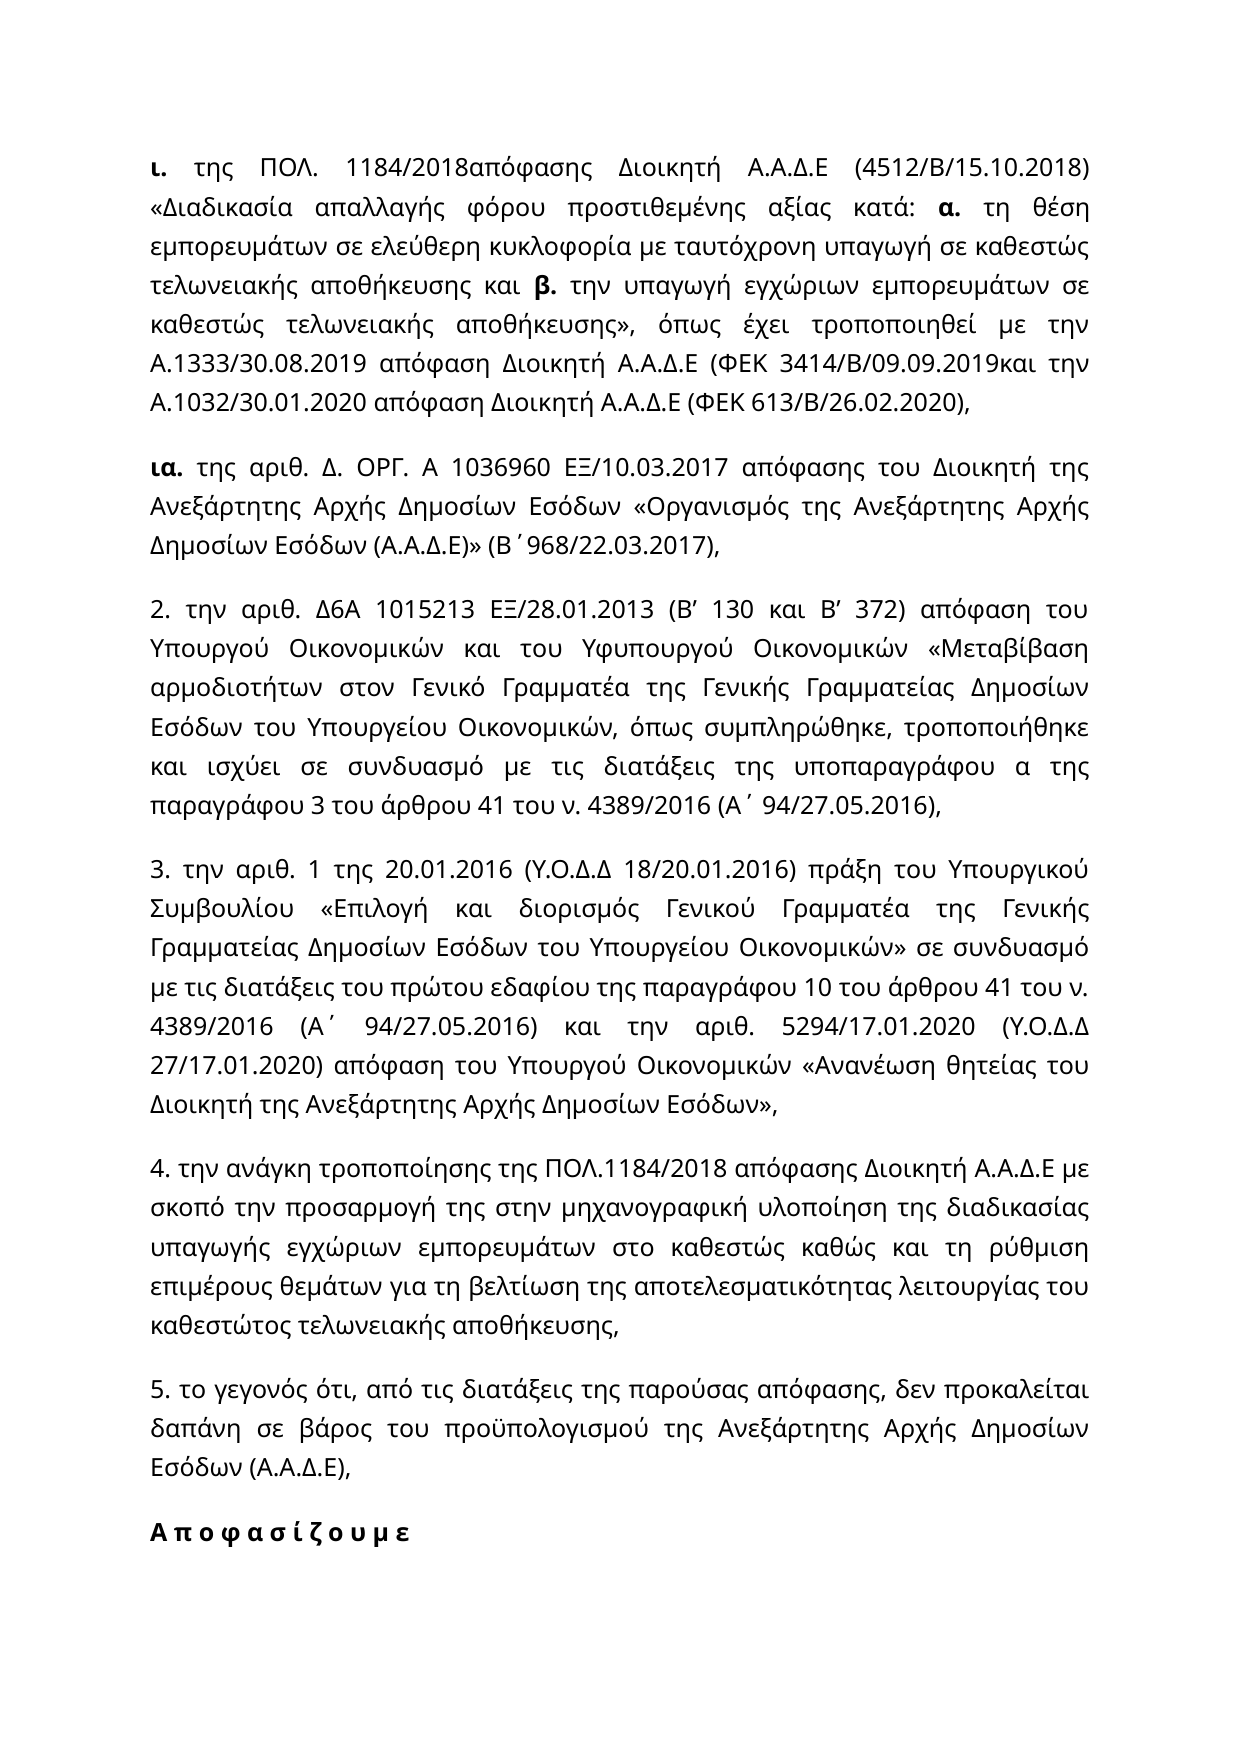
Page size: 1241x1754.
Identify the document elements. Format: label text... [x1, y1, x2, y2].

text 4. την ανάγκη τροποποίησης της ΠΟΛ.1184/2018 απόφασης Διοικητή Α.Α.Δ.Ε με σκοπό την προσαρμογή της στην μηχανογραφική υλοποίηση της διαδικασίας υπαγωγής εγχώριων εμπορευμάτων στο καθεστώς καθώς και τη ρύθμιση επιμέρους θεμάτων για τη βελτίωση της αποτελεσματικότητας λειτουργίας του καθεστώτος τελωνειακής αποθήκευσης, [150, 1151, 1090, 1342]
text 5. το γεγονός ότι, από τις διατάξεις της παρούσας απόφασης, δεν προκαλείται δαπάνη σε βάρος του προϋπολογισμού της Ανεξάρτητης Αρχής Δημοσίων Εσόδων (Α.Α.Δ.Ε), [150, 1372, 1090, 1484]
text 2. την αριθ. Δ6Α 1015213 ΕΞ/28.01.2013 (Β’ 130 και Β’ 372) απόφαση του Υπουργού Οικονομικών και του Υφυπουργού Οικονομικών «Μεταβίβαση αρμοδιοτήτων στον Γενικό Γραμματέα της Γενικής Γραμματείας Δημοσίων Εσόδων του Υπουργείου Οικονομικών, όπως συμπληρώθηκε, τροποποιήθηκε και ισχύει σε συνδυασμό με τις διατάξεις της υποπαραγράφου α της παραγράφου 3 του άρθρου 41 του ν. 4389/2016 (Α΄ 94/27.05.2016), [150, 592, 1090, 822]
text ι. της ΠΟΛ. 1184/2018απόφασης Διοικητή Α.Α.Δ.Ε (4512/Β/15.10.2018) «Διαδικασία απαλλαγής φόρου προστιθεμένης αξίας κατά: α. τη θέση εμπορευμάτων σε ελεύθερη κυκλοφορία με ταυτόχρονη υπαγωγή σε καθεστώς τελωνειακής αποθήκευσης και β. την υπαγωγή εγχώριων εμπορευμάτων σε καθεστώς τελωνειακής αποθήκευσης», όπως έχει τροποποιηθεί με την Α.1333/30.08.2019 απόφαση Διοικητή Α.Α.Δ.Ε (ΦΕΚ 3414/Β/09.09.2019και την Α.1032/30.01.2020 απόφαση Διοικητή Α.Α.Δ.Ε (ΦΕΚ 613/Β/26.02.2020), [150, 150, 1090, 419]
text ια. της αριθ. Δ. ΟΡΓ. Α 1036960 ΕΞ/10.03.2017 απόφασης του Διοικητή της Ανεξάρτητης Αρχής Δημοσίων Εσόδων «Οργανισμός της Ανεξάρτητης Αρχής Δημοσίων Εσόδων (Α.Α.Δ.Ε)» (Β΄968/22.03.2017), [150, 449, 1090, 562]
text 3. την αριθ. 1 της 20.01.2016 (Υ.Ο.Δ.Δ 18/20.01.2016) πράξη του Υπουργικού Συμβουλίου «Επιλογή και διορισμός Γενικού Γραμματέα της Γενικής Γραμματείας Δημοσίων Εσόδων του Υπουργείου Οικονομικών» σε συνδυασμό με τις διατάξεις του πρώτου εδαφίου της παραγράφου 10 του άρθρου 41 του ν. 4389/2016 (Α΄ 94/27.05.2016) και την αριθ. 5294/17.01.2020 (Υ.Ο.Δ.Δ 27/17.01.2020) απόφαση του Υπουργού Οικονομικών «Ανανέωση θητείας του Διοικητή της Ανεξάρτητης Αρχής Δημοσίων Εσόδων», [150, 852, 1090, 1121]
text Α π ο φ α σ ί ζ ο υ μ ε [150, 1514, 1090, 1548]
